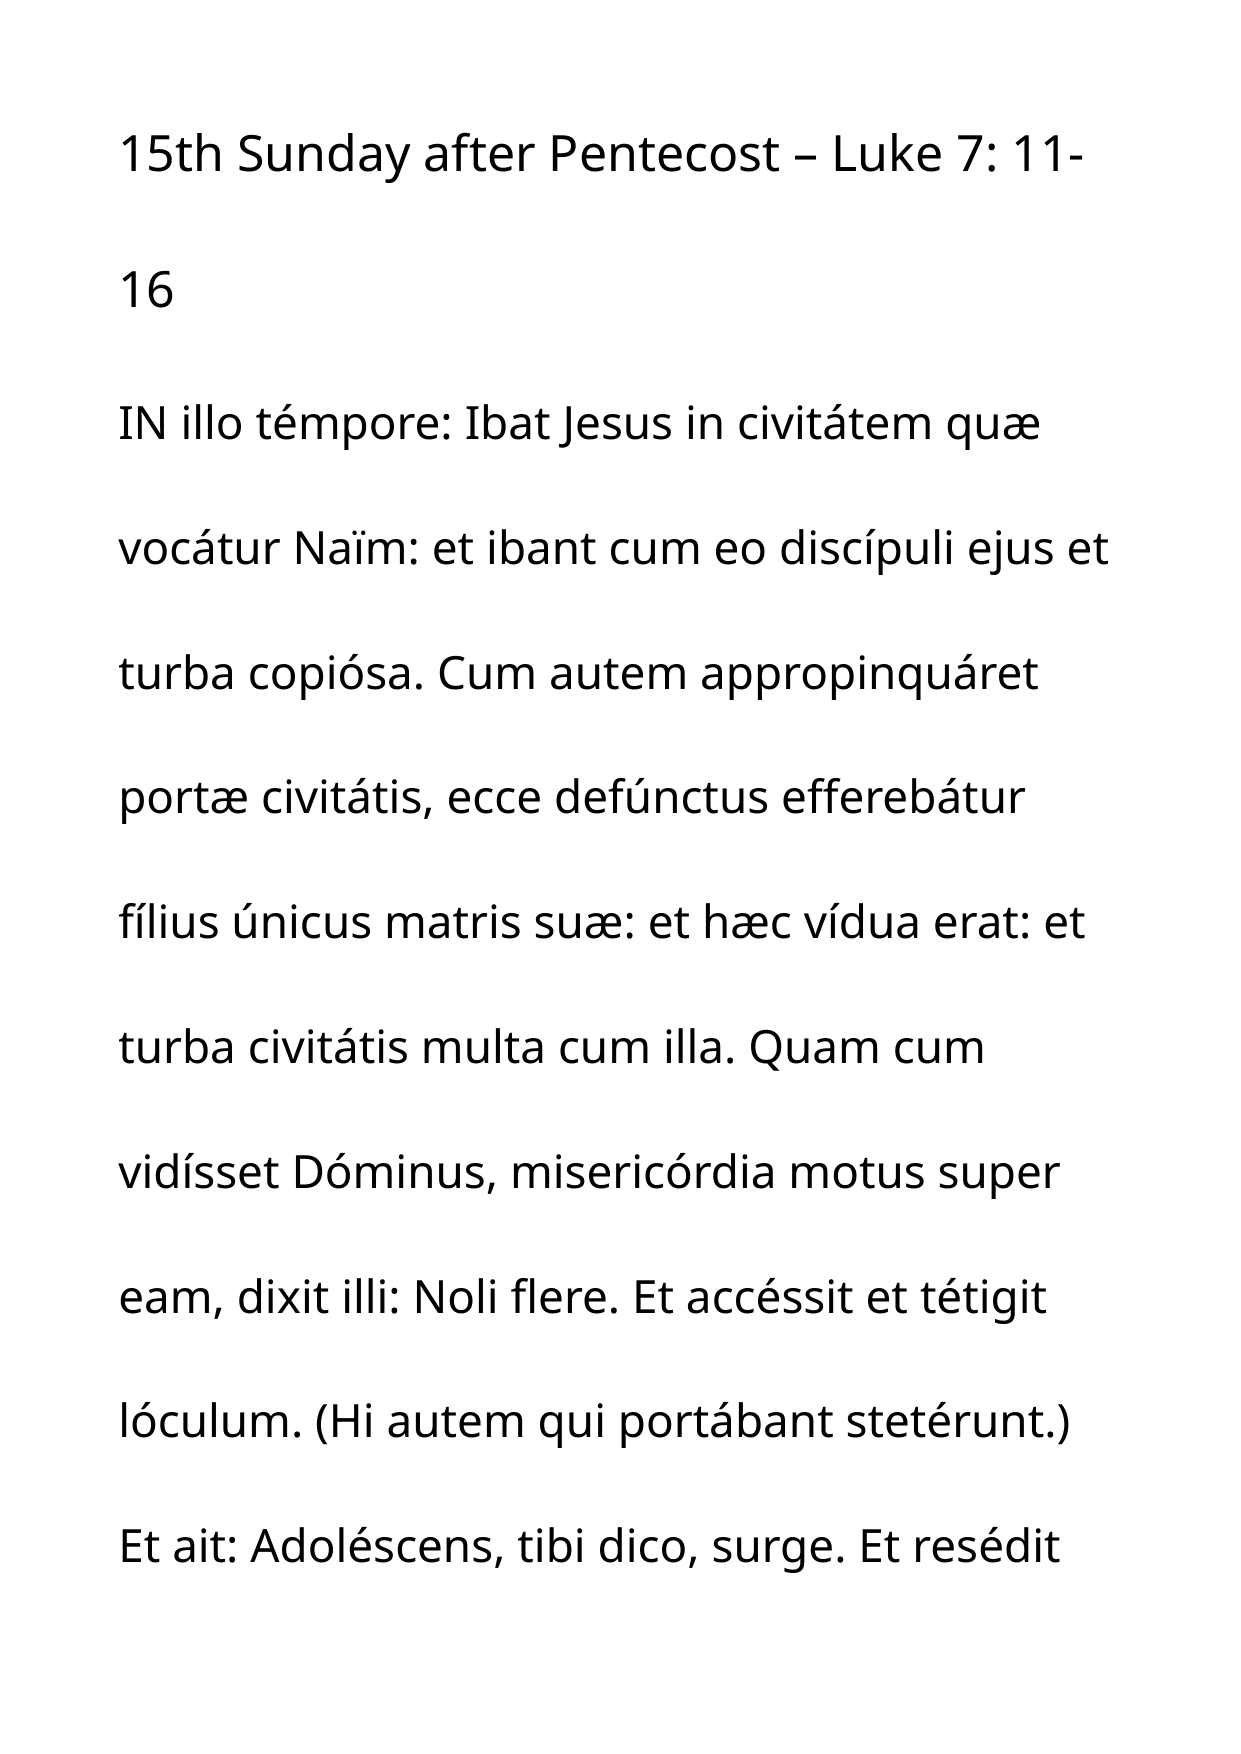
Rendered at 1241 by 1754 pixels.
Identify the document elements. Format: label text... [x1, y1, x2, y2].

text IN illo témpore: Ibat Jesus in civitátem quæ vocátur Naïm: et ibant cum eo discípuli ejus et turba copiósa. Cum autem appropinquáret portæ civitátis, ecce defúnctus efferebátur fílius únicus matris suæ: et hæc vídua erat: et turba civitátis multa cum illa. Quam cum vidísset Dóminus, misericórdia motus super eam, dixit illi: Noli flere. Et accéssit et tétigit lóculum. (Hi autem qui portábant stetérunt.) Et ait: Adoléscens, tibi dico, surge. Et resédit [118, 391, 1122, 1576]
text 15th Sunday after Pentecost – Luke 7: 11-16 [118, 118, 1122, 322]
